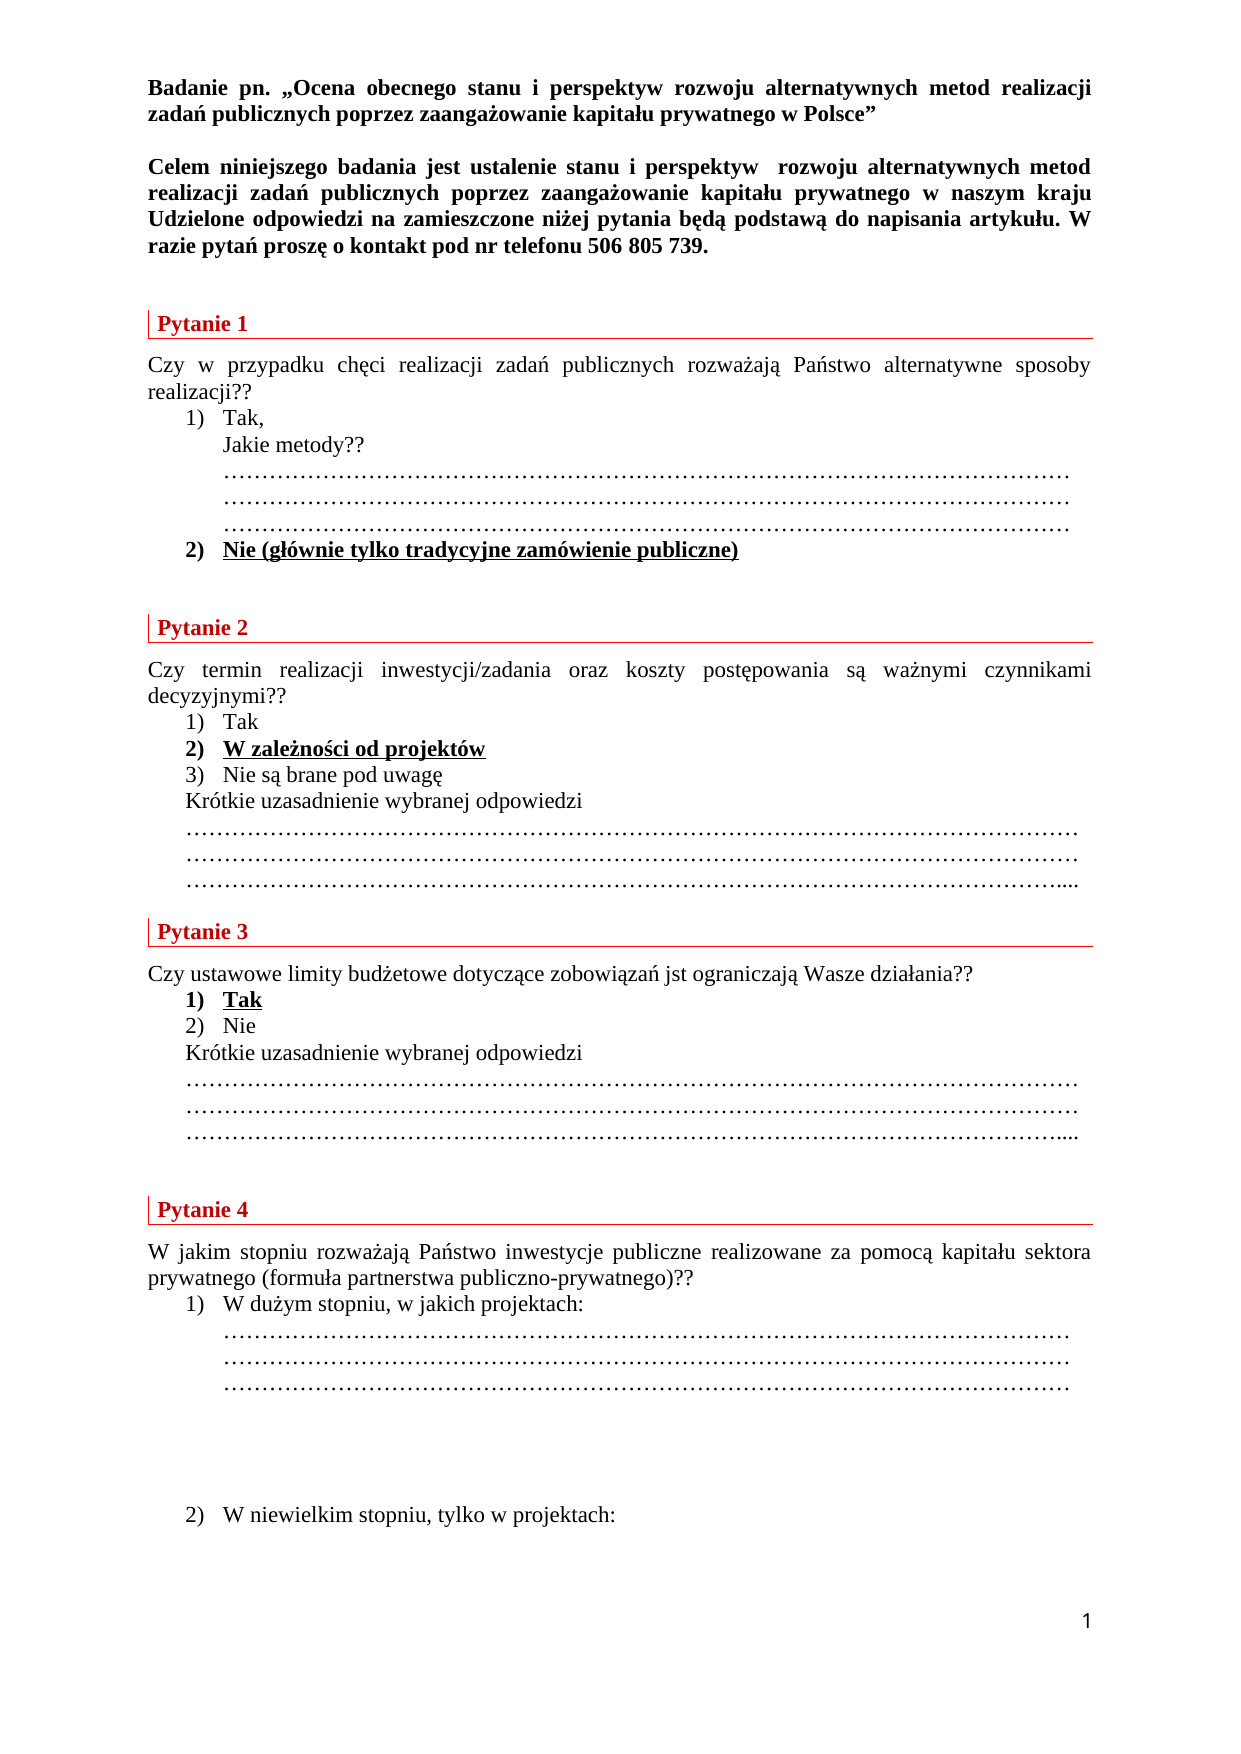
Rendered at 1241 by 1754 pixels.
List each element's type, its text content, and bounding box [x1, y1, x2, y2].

list Krótkie uzasadnienie wybranej odpowiedzi [185, 1039, 1093, 1065]
text Czy ustawowe limity budżetowe dotyczące zobowiązań jst ograniczają Wasze działania?? [148, 960, 1093, 986]
list …………………………………………………………………………………………………………………………………………………………………………………………………………………………………………………………………………………………………………………….... [185, 814, 1093, 893]
text Pytanie 2 [149, 614, 1093, 642]
text Celem niniejszego badania jest ustalenie stanu i perspektyw rozwoju alternatywnych metod realizacji zadań publicznych poprzez zaangażowanie kapitału prywatnego w naszym kraju Udzielone odpowiedzi na zamieszczone niżej pytania będą podstawą do napisania artykułu. W razie pytań proszę o kontakt pod nr telefonu 506 805 739. [148, 153, 1093, 258]
text Czy w przypadku chęci realizacji zadań publicznych rozważają Państwo alternatywne sposoby realizacji?? [148, 352, 1093, 404]
list Krótkie uzasadnienie wybranej odpowiedzi [185, 787, 1093, 814]
list …………………………………………………………………………………………………………………………………………………………………………………………………………………………………………………………………………………………………………………….... [185, 1065, 1093, 1144]
list Tak [185, 986, 1093, 1013]
text Czy termin realizacji inwestycji/zadania oraz koszty postępowania są ważnymi czynnikami decyzyjnymi?? [148, 656, 1093, 708]
list Tak, [185, 404, 1093, 431]
list Tak [185, 708, 1093, 735]
list ……………………………………………………………………………………………………………………………………………………………………………………………………………………………………………………………………………………………………… [223, 457, 1093, 536]
list Nie (głównie tylko tradycyjne zamówienie publiczne) [185, 536, 1093, 562]
text Pytanie 3 [149, 918, 1093, 946]
list ……………………………………………………………………………………………………………………………………………………………………………………………………………………………………………………………………………………………………… [223, 1317, 1093, 1396]
list Jakie metody?? [223, 431, 1093, 457]
text Pytanie 4 [149, 1196, 1093, 1224]
text Pytanie 1 [148, 309, 1093, 338]
list Nie są brane pod uwagę [185, 761, 1093, 787]
text W jakim stopniu rozważają Państwo inwestycje publiczne realizowane za pomocą kapitału sektora prywatnego (formuła partnerstwa publiczno-prywatnego)?? [148, 1238, 1093, 1290]
list Nie [185, 1013, 1093, 1039]
list W dużym stopniu, w jakich projektach: [185, 1290, 1093, 1317]
text Badanie pn. „Ocena obecnego stanu i perspektyw rozwoju alternatywnych metod realizacji zadań publicznych poprzez zaangażowanie kapitału prywatnego w Polsce” [148, 74, 1093, 126]
list W niewielkim stopniu, tylko w projektach: [185, 1501, 1093, 1528]
list W zależności od projektów [185, 735, 1093, 761]
